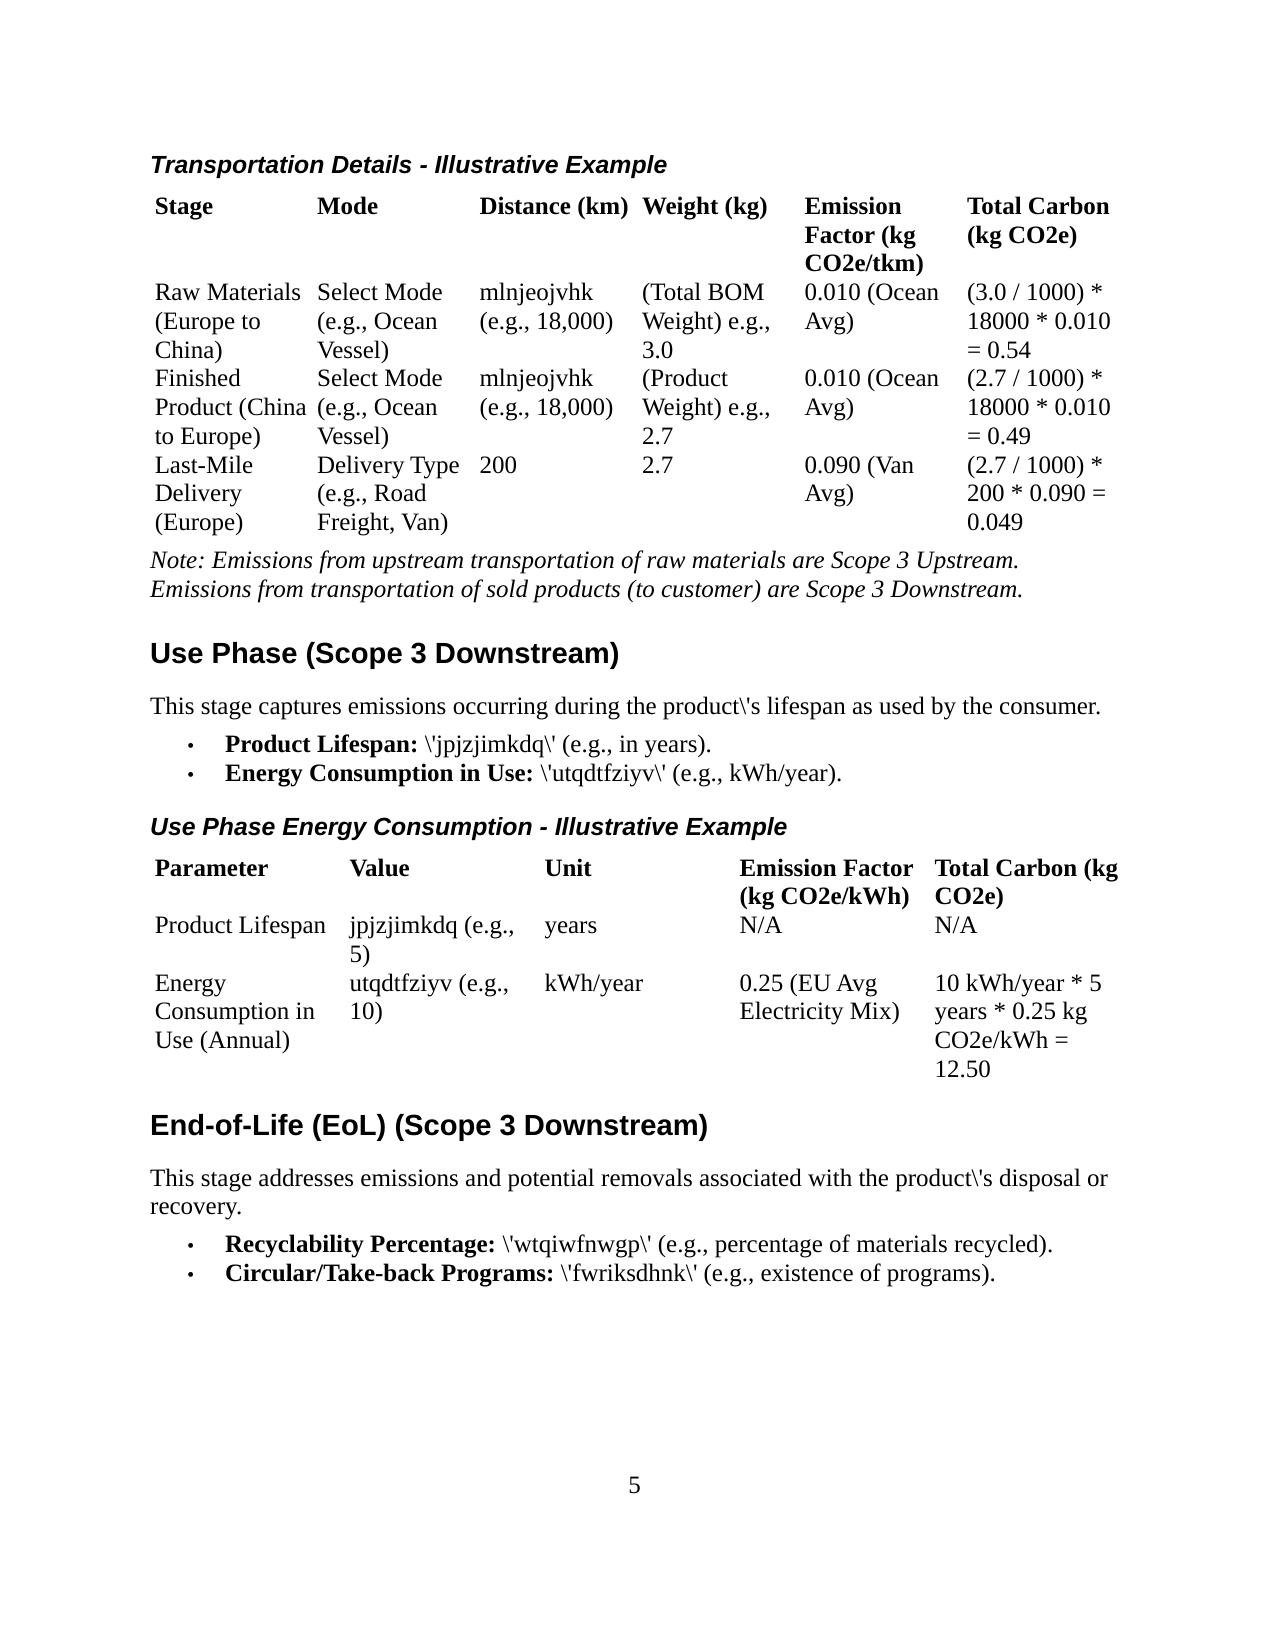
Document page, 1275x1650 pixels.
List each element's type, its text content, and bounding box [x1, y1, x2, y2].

table_cell kWh/year [540, 968, 735, 1083]
table_header Total Carbon (kg CO2e) [963, 191, 1125, 277]
table_cell Raw Materials (Europe to China) [150, 277, 312, 363]
text This stage addresses emissions and potential removals associated with the product\'s disposal or recovery. [150, 1163, 1125, 1220]
table_cell Energy Consumption in Use (Annual) [150, 968, 345, 1083]
table_cell Last-Mile Delivery (Europe) [150, 450, 312, 536]
table_header Stage [150, 191, 312, 277]
subtitle Transportation Details - Illustrative Example [150, 150, 1125, 178]
table_cell Select Mode (e.g., Ocean Vessel) [313, 364, 475, 450]
table_cell (Total BOM Weight) e.g., 3.0 [638, 277, 800, 363]
table_cell Delivery Type (e.g., Road Freight, Van) [313, 450, 475, 536]
table_header Mode [313, 191, 475, 277]
text This stage captures emissions occurring during the product\'s lifespan as used by the consumer. [150, 691, 1125, 720]
text Note: Emissions from upstream transportation of raw materials are Scope 3 Upstream. Emissions from transportation of sold products (to customer) are Scope 3 Downstream. [150, 545, 1125, 602]
table_header Unit [540, 853, 735, 910]
table_cell 2.7 [638, 450, 800, 536]
table_cell (Product Weight) e.g., 2.7 [638, 364, 800, 450]
table_header Distance (km) [475, 191, 637, 277]
table_cell jpjzjimkdq (e.g., 5) [345, 910, 540, 968]
table_cell 0.25 (EU Avg Electricity Mix) [735, 968, 930, 1083]
table_cell (2.7 / 1000) * 200 * 0.090 = 0.049 [963, 450, 1125, 536]
table_header Value [345, 853, 540, 910]
list Energy Consumption in Use: \'utqdtfziyv\' (e.g., kWh/year). [187, 758, 1125, 787]
table_cell mlnjeojvhk (e.g., 18,000) [475, 277, 637, 363]
table_header Parameter [150, 853, 345, 910]
list Product Lifespan: \'jpjzjimkdq\' (e.g., in years). [187, 729, 1125, 758]
table_cell Select Mode (e.g., Ocean Vessel) [313, 277, 475, 363]
subtitle Use Phase (Scope 3 Downstream) [150, 636, 1125, 670]
list Recyclability Percentage: \'wtqiwfnwgp\' (e.g., percentage of materials recycled). [187, 1229, 1125, 1258]
table_cell 200 [475, 450, 637, 536]
table_cell N/A [930, 910, 1125, 968]
table_cell years [540, 910, 735, 968]
table_cell (2.7 / 1000) * 18000 * 0.010 = 0.49 [963, 364, 1125, 450]
table_cell (3.0 / 1000) * 18000 * 0.010 = 0.54 [963, 277, 1125, 363]
table_cell N/A [735, 910, 930, 968]
table_cell Product Lifespan [150, 910, 345, 968]
table_header Emission Factor (kg CO2e/kWh) [735, 853, 930, 910]
table_cell 0.010 (Ocean Avg) [800, 364, 962, 450]
table_header Weight (kg) [638, 191, 800, 277]
table_cell 0.090 (Van Avg) [800, 450, 962, 536]
list Circular/Take-back Programs: \'fwriksdhnk\' (e.g., existence of programs). [187, 1258, 1125, 1287]
table_cell 10 kWh/year * 5 years * 0.25 kg CO2e/kWh = 12.50 [930, 968, 1125, 1083]
subtitle Use Phase Energy Consumption - Illustrative Example [150, 812, 1125, 840]
table_cell mlnjeojvhk (e.g., 18,000) [475, 364, 637, 450]
table_cell Finished Product (China to Europe) [150, 364, 312, 450]
subtitle End-of-Life (EoL) (Scope 3 Downstream) [150, 1108, 1125, 1141]
table_cell 0.010 (Ocean Avg) [800, 277, 962, 363]
table_header Emission Factor (kg CO2e/tkm) [800, 191, 962, 277]
table_cell utqdtfziyv (e.g., 10) [345, 968, 540, 1083]
table_header Total Carbon (kg CO2e) [930, 853, 1125, 910]
